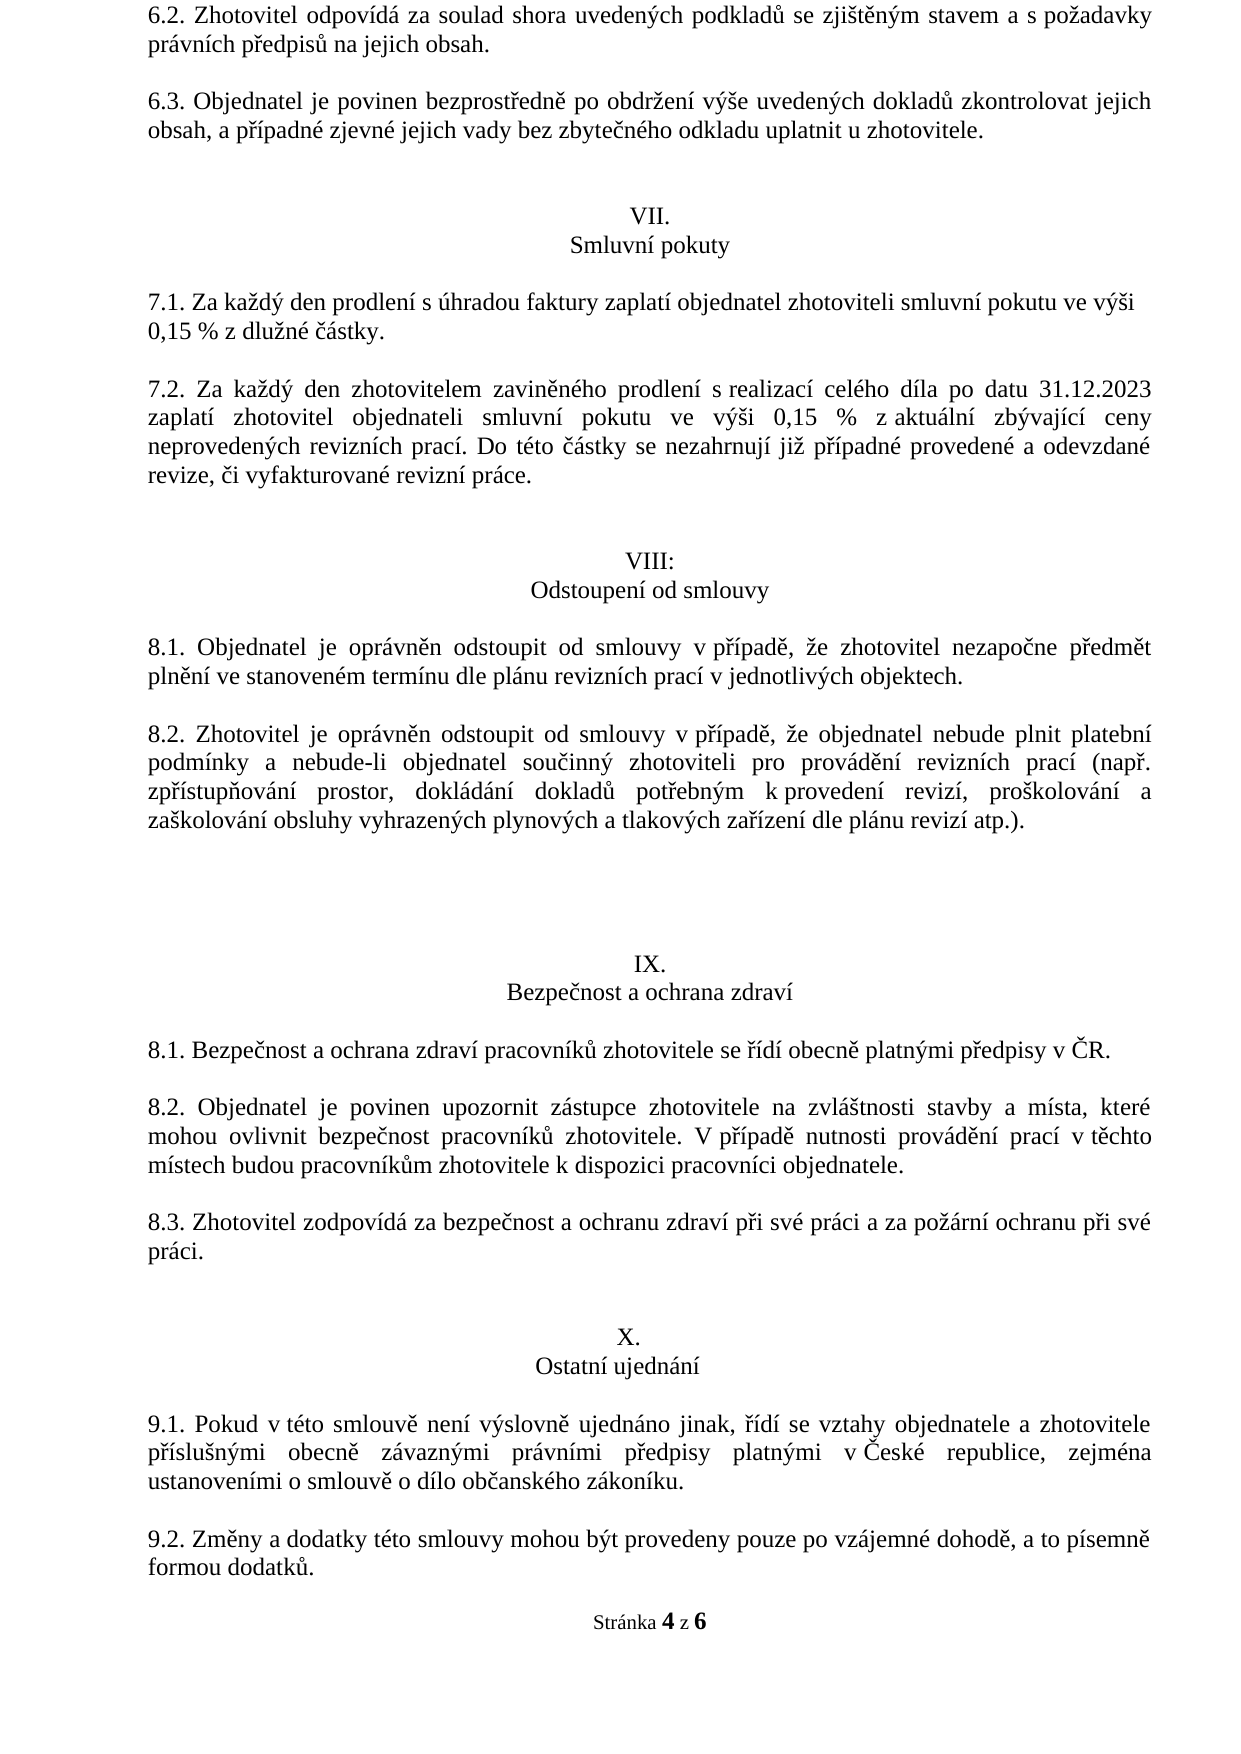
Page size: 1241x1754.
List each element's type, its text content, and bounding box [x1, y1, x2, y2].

text X. [148, 1322, 1152, 1351]
subtitle 7.2. Za každý den zhotovitelem zaviněného prodlení s realizací celého díla po datu 31.12.2023 zaplatí zhotovitel objednateli smluvní pokutu ve výši 0,15 % z aktuální zbývající ceny neprovedených revizních prací. Do této částky se nezahrnují již případné provedené a odevzdané revize, či vyfakturované revizní práce. [148, 374, 1152, 489]
text Bezpečnost a ochrana zdraví [148, 977, 1152, 1006]
text VII. [148, 201, 1152, 230]
text 8.2. Objednatel je povinen upozornit zástupce zhotovitele na zvláštnosti stavby a místa, které mohou ovlivnit bezpečnost pracovníků zhotovitele. V případě nutnosti provádění prací v těchto místech budou pracovníkům zhotovitele k dispozici pracovníci objednatele. [148, 1092, 1152, 1179]
text 8.3. Zhotovitel zodpovídá za bezpečnost a ochranu zdraví při své práci a za požární ochranu při své práci. [148, 1207, 1152, 1265]
text 8.1. Bezpečnost a ochrana zdraví pracovníků zhotovitele se řídí obecně platnými předpisy v ČR. [148, 1035, 1152, 1064]
text 6.3. Objednatel je povinen bezprostředně po obdržení výše uvedených dokladů zkontrolovat jejich obsah, a případné zjevné jejich vady bez zbytečného odkladu uplatnit u zhotovitele. [148, 86, 1152, 144]
text 6.2. Zhotovitel odpovídá za soulad shora uvedených podkladů se zjištěným stavem a s požadavky právních předpisů na jejich obsah. [148, 0, 1152, 57]
text Ostatní ujednání [148, 1351, 1152, 1380]
text IX. [148, 949, 1152, 977]
text Odstoupení od smlouvy [148, 575, 1152, 604]
text Smluvní pokuty [148, 230, 1152, 259]
text VIII: [148, 546, 1152, 575]
text 9.1. Pokud v této smlouvě není výslovně ujednáno jinak, řídí se vztahy objednatele a zhotovitele příslušnými obecně závaznými právními předpisy platnými v České republice, zejména ustanoveními o smlouvě o dílo občanského zákoníku. [148, 1409, 1152, 1495]
text 9.2. Změny a dodatky této smlouvy mohou být provedeny pouze po vzájemné dohodě, a to písemně formou dodatků. [148, 1524, 1152, 1581]
text 8.1. Objednatel je oprávněn odstoupit od smlouvy v případě, že zhotovitel nezapočne předmět plnění ve stanoveném termínu dle plánu revizních prací v jednotlivých objektech. [148, 632, 1152, 690]
text 8.2. Zhotovitel je oprávněn odstoupit od smlouvy v případě, že objednatel nebude plnit platební podmínky a nebude-li objednatel součinný zhotoviteli pro provádění revizních prací (např. zpřístupňování prostor, dokládání dokladů potřebným k provedení revizí, proškolování a zaškolování obsluhy vyhrazených plynových a tlakových zařízení dle plánu revizí atp.). [148, 719, 1152, 834]
subtitle 7.1. Za každý den prodlení s úhradou faktury zaplatí objednatel zhotoviteli smluvní pokutu ve výši 0,15 % z dlužné částky. [148, 287, 1152, 345]
